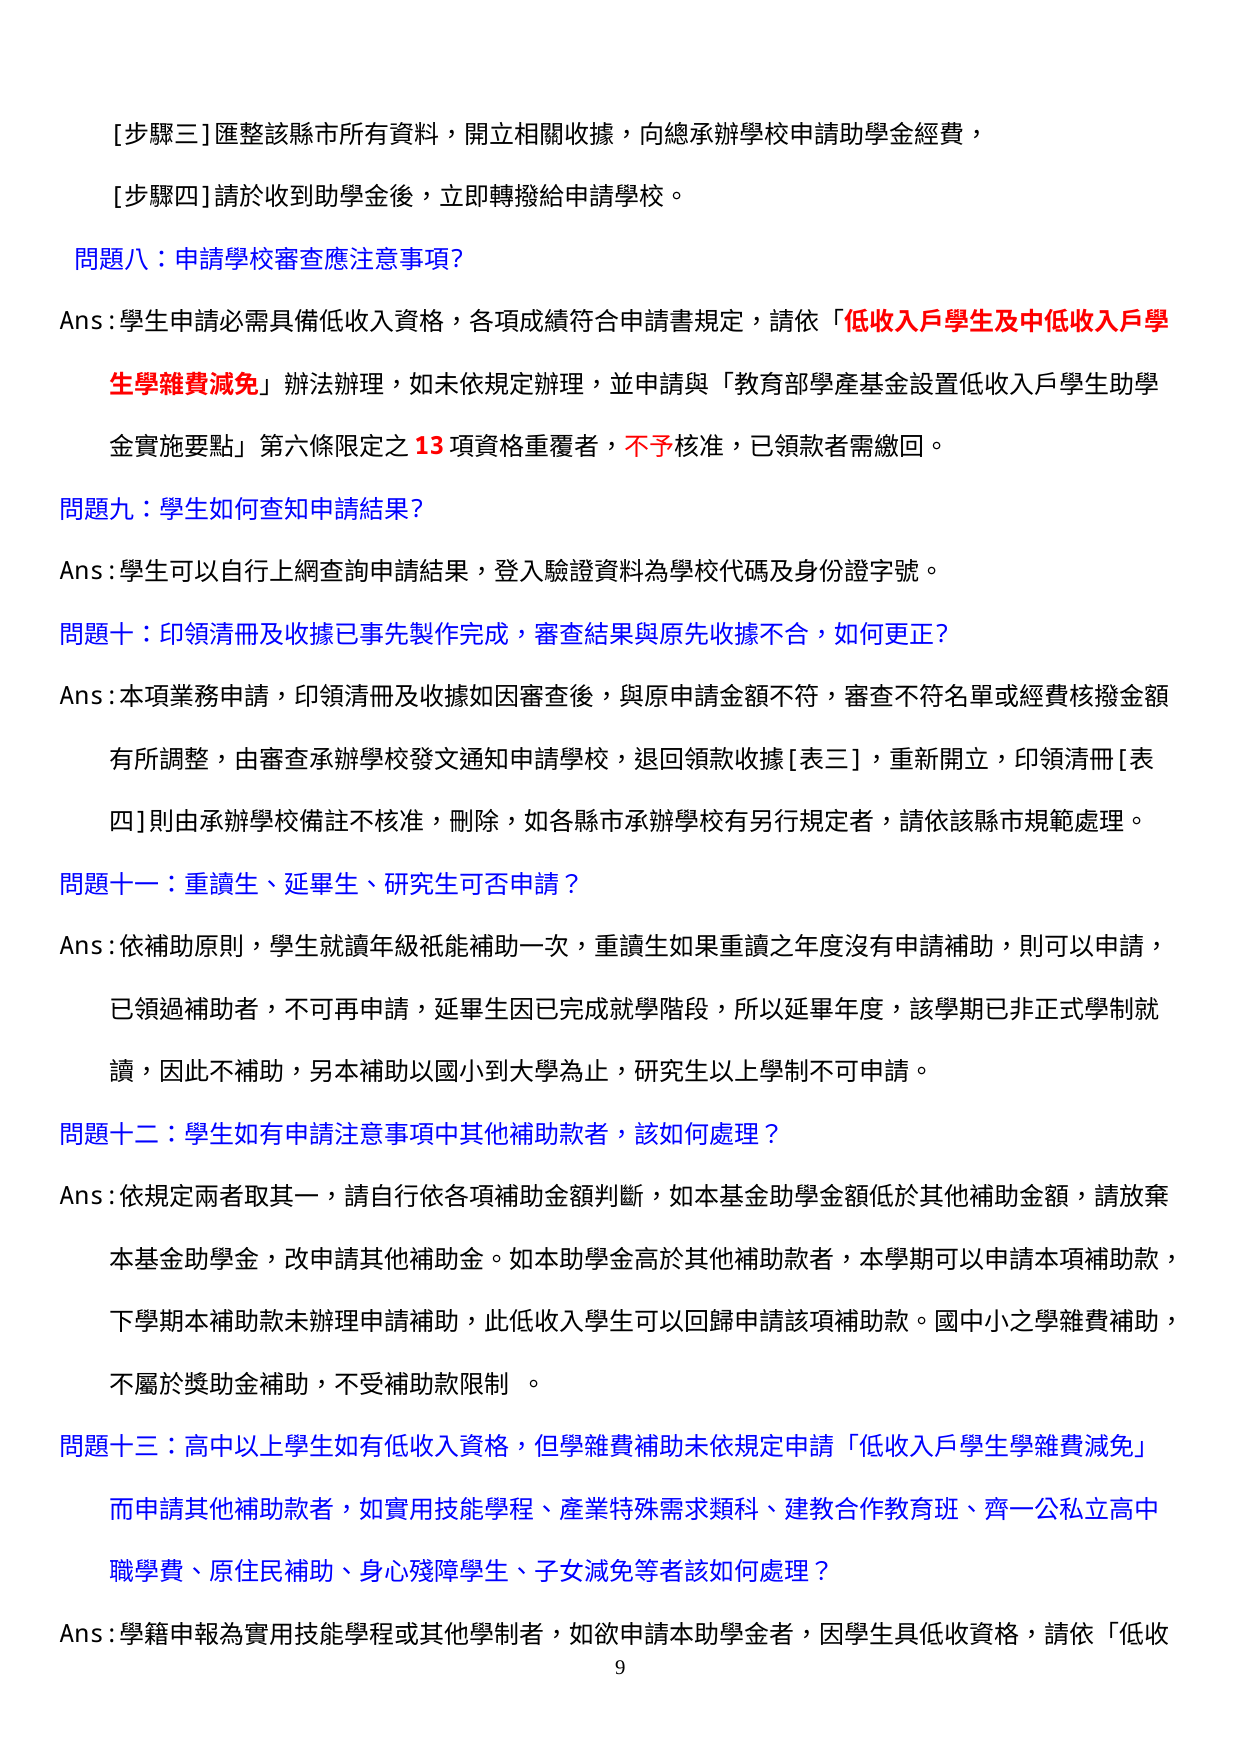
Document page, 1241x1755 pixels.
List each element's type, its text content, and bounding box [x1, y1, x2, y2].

text 問題十：印領清冊及收據已事先製作完成，審查結果與原先收據不合，如何更正? [59, 591, 1181, 653]
text Ans:學生申請必需具備低收入資格，各項成績符合申請書規定，請依「低收入戶學生及中低收入戶學生學雜費減免」辦法辦理，如未依規定辦理，並申請與「教育部學產基金設置低收入戶學生助學金實施要點」第六條限定之13項資格重覆者，不予核准，已領款者需繳回。 [59, 278, 1181, 466]
text [步驟三]匯整該縣市所有資料，開立相關收據，向總承辦學校申請助學金經費， [109, 91, 1181, 153]
text 問題十三：高中以上學生如有低收入資格，但學雜費補助未依規定申請「低收入戶學生學雜費減免」而申請其他補助款者，如實用技能學程、產業特殊需求類科、建教合作教育班、齊一公私立高中職學費、原住民補助、身心殘障學生、子女減免等者該如何處理？ [59, 1403, 1181, 1591]
text Ans:依規定兩者取其一，請自行依各項補助金額判斷，如本基金助學金額低於其他補助金額，請放棄本基金助學金，改申請其他補助金。如本助學金高於其他補助款者，本學期可以申請本項補助款，下學期本補助款未辦理申請補助，此低收入學生可以回歸申請該項補助款。國中小之學雜費補助，不屬於獎助金補助，不受補助款限制 。 [59, 1153, 1181, 1403]
text [步驟四]請於收到助學金後，立即轉撥給申請學校。 [109, 153, 1181, 216]
text 問題八：申請學校審查應注意事項? [59, 216, 1181, 278]
text 問題十一：重讀生、延畢生、研究生可否申請？ [59, 841, 1181, 903]
text 問題九：學生如何查知申請結果? [59, 466, 1181, 528]
text Ans:本項業務申請，印領清冊及收據如因審查後，與原申請金額不符，審查不符名單或經費核撥金額有所調整，由審查承辦學校發文通知申請學校，退回領款收據[表三]，重新開立，印領清冊[表四]則由承辦學校備註不核准，刪除，如各縣市承辦學校有另行規定者，請依該縣市規範處理。 [59, 653, 1181, 841]
text Ans:學籍申報為實用技能學程或其他學制者，如欲申請本助學金者，因學生具低收資格，請依「低收 [59, 1591, 1181, 1653]
text 問題十二：學生如有申請注意事項中其他補助款者，該如何處理？ [59, 1091, 1181, 1153]
text Ans:依補助原則，學生就讀年級祇能補助一次，重讀生如果重讀之年度沒有申請補助，則可以申請，已領過補助者，不可再申請，延畢生因已完成就學階段，所以延畢年度，該學期已非正式學制就讀，因此不補助，另本補助以國小到大學為止，研究生以上學制不可申請。 [59, 903, 1181, 1091]
text Ans:學生可以自行上網查詢申請結果，登入驗證資料為學校代碼及身份證字號。 [59, 528, 1181, 591]
